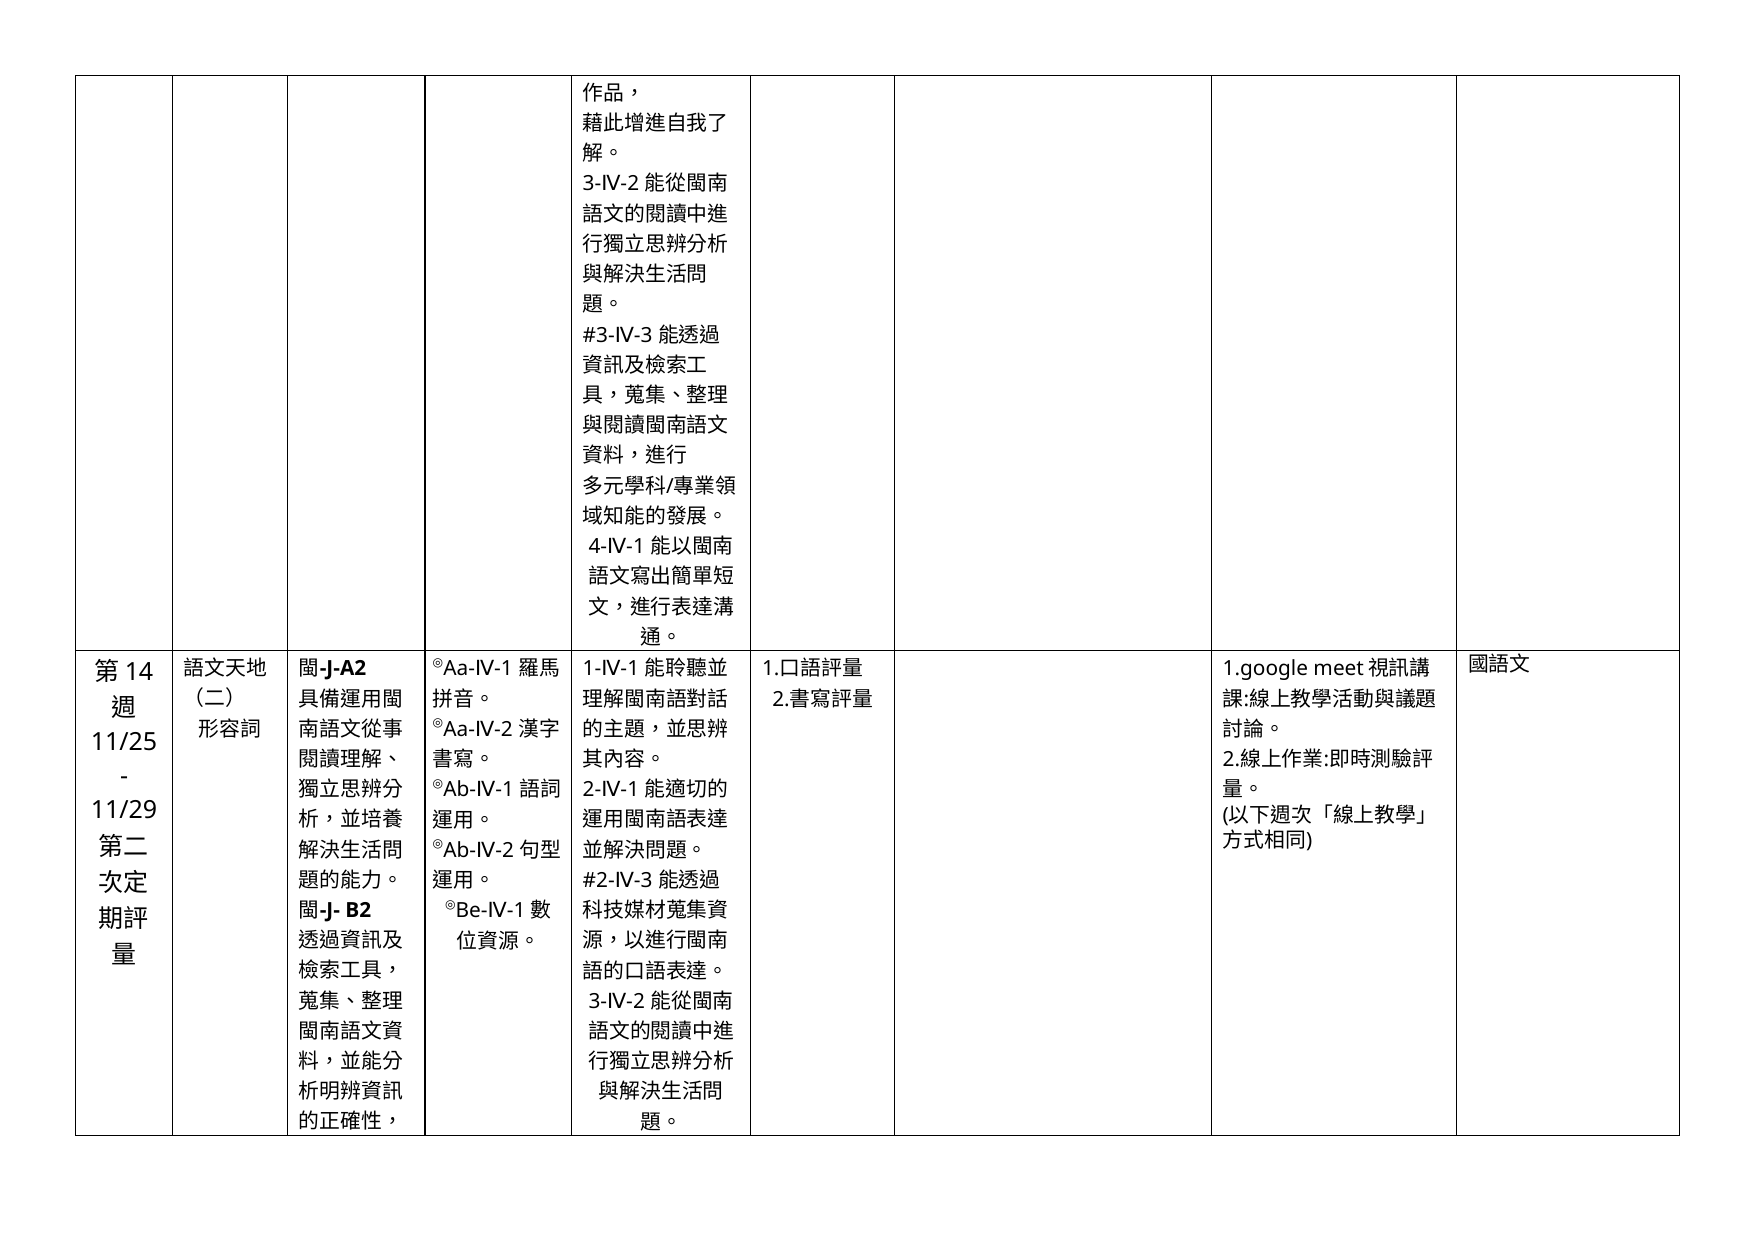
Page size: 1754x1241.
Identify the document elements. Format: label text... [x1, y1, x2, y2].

table_cell [1457, 76, 1679, 650]
table_cell 語文天地（二） 形容詞 [173, 651, 287, 1135]
table_cell [1212, 76, 1456, 650]
table_cell ◎Aa-Ⅳ-1 羅馬拼音。 ◎Aa-Ⅳ-2 漢字書寫。 ◎Ab-Ⅳ-1 語詞運用。 ◎Ab-Ⅳ-2 句型運用。 ◎Be-Ⅳ-1 數位資源。 [426, 651, 571, 1135]
table_cell 1-Ⅳ-1 能聆聽並理解閩南語對話的主題，並思辨其內容。 2-Ⅳ-1 能適切的運用閩南語表達並解決問題。 #2-Ⅳ-3 能透過科技媒材蒐集資源，以進行閩南語的口語表達。 3-Ⅳ-2 能從閩南語文的閱讀中進行獨立思辨分析與解決生活問題。 [572, 651, 750, 1135]
table_cell 第14週 11/25-11/29 第二次定期評量 [76, 651, 172, 1135]
table_cell 1.google meet視訊講課:線上教學活動與議題討論。 2.線上作業:即時測驗評量。 (以下週次「線上教學｣方式相同) [1212, 651, 1456, 1135]
table_cell 國語文 [1457, 651, 1679, 1135]
table_cell [76, 76, 172, 650]
table_cell [751, 76, 894, 650]
table_cell 1.口語評量 2.書寫評量 [751, 651, 894, 1135]
table_cell [895, 651, 1211, 1135]
table_cell 閩-J-A2 具備運用閩南語文從事閱讀理解、獨立思辨分析，並培養解決生活問題的能力。 閩-J- B2 透過資訊及檢索工具，蒐集、整理閩南語文資料，並能分析明辨資訊的正確性， [288, 651, 424, 1135]
table_cell [426, 76, 571, 650]
table_cell [173, 76, 287, 650]
table_cell [895, 76, 1211, 650]
table_cell [288, 76, 424, 650]
table_cell 作品， 藉此增進自我了解。 3-Ⅳ-2 能從閩南語文的閱讀中進行獨立思辨分析與解決生活問題。 #3-Ⅳ-3 能透過資訊及檢索工具，蒐集、整理與閱讀閩南語文資料，進行 多元學科/專業領域知能的發展。 4-Ⅳ-1 能以閩南語文寫出簡單短文，進行表達溝通。 [572, 76, 750, 650]
